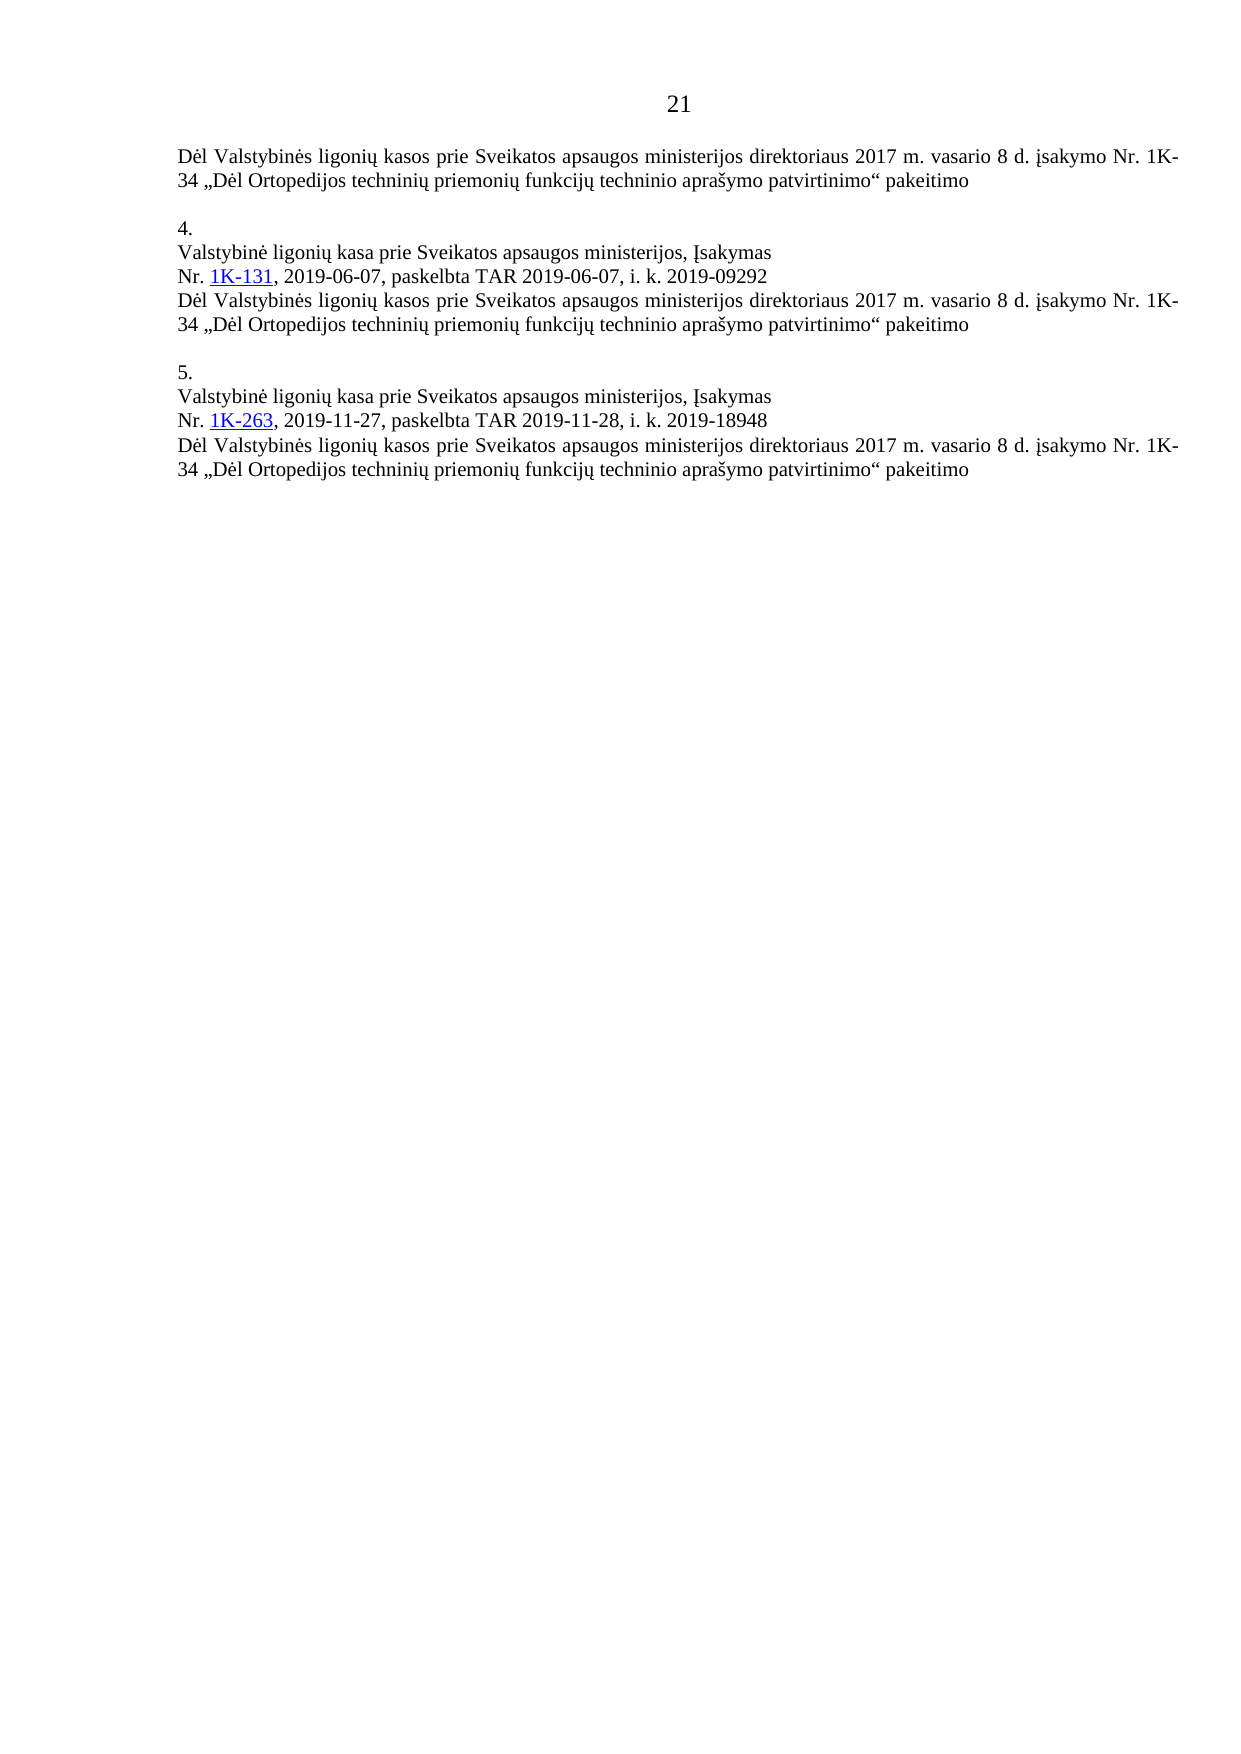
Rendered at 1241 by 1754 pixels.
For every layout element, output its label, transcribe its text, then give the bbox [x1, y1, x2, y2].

text 4. [177, 216, 1181, 240]
text Valstybinė ligonių kasa prie Sveikatos apsaugos ministerijos, Įsakymas [177, 384, 1181, 408]
text Dėl Valstybinės ligonių kasos prie Sveikatos apsaugos ministerijos direktoriaus 2017 m. vasario 8 d. įsakymo Nr. 1K-34 „Dėl Ortopedijos techninių priemonių funkcijų techninio aprašymo patvirtinimo“ pakeitimo [177, 288, 1181, 336]
text Dėl Valstybinės ligonių kasos prie Sveikatos apsaugos ministerijos direktoriaus 2017 m. vasario 8 d. įsakymo Nr. 1K-34 „Dėl Ortopedijos techninių priemonių funkcijų techninio aprašymo patvirtinimo“ pakeitimo [177, 144, 1181, 192]
text Valstybinė ligonių kasa prie Sveikatos apsaugos ministerijos, Įsakymas [177, 240, 1181, 264]
text Dėl Valstybinės ligonių kasos prie Sveikatos apsaugos ministerijos direktoriaus 2017 m. vasario 8 d. įsakymo Nr. 1K-34 „Dėl Ortopedijos techninių priemonių funkcijų techninio aprašymo patvirtinimo“ pakeitimo [177, 432, 1181, 481]
text Nr. 1K-131, 2019-06-07, paskelbta TAR 2019-06-07, i. k. 2019-09292 [177, 264, 1181, 288]
text Nr. 1K-263, 2019-11-27, paskelbta TAR 2019-11-28, i. k. 2019-18948 [177, 408, 1181, 432]
text 5. [177, 360, 1181, 384]
